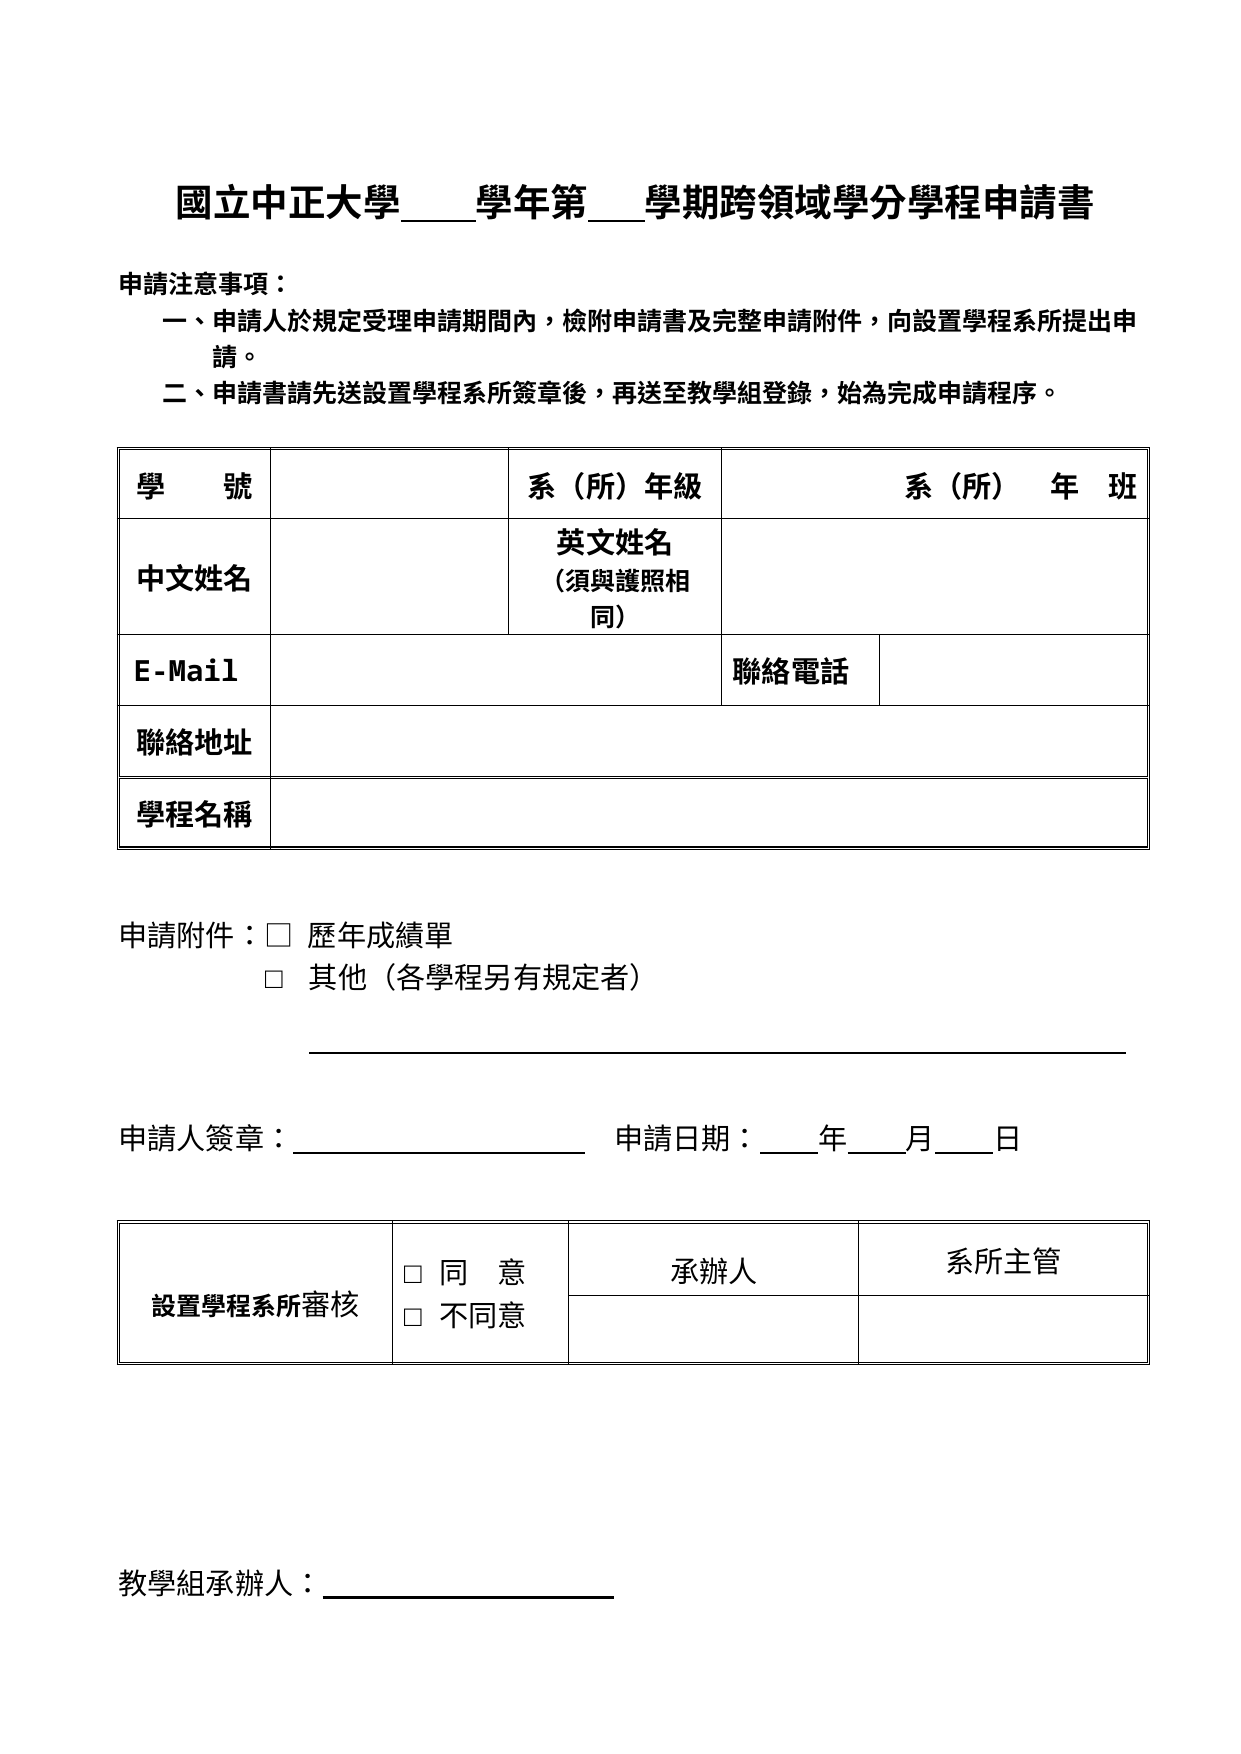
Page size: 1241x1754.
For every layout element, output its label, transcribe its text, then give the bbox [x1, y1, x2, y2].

table_cell 聯絡地址 [120, 706, 270, 776]
table_cell [722, 519, 1147, 634]
table_header 設置學程系所審核 [120, 1224, 392, 1362]
text 申請人簽章： 申請日期： 年 月 日 [118, 1095, 1152, 1158]
table_cell [569, 1296, 858, 1362]
table_cell 聯絡電話 [722, 635, 879, 705]
table_header □ 同 意 □ 不同意 [393, 1224, 568, 1362]
table_header 學 號 [120, 450, 270, 518]
table_cell [880, 635, 1147, 705]
table_header 承辦人 [569, 1224, 858, 1295]
table_cell 中文姓名 [120, 519, 270, 634]
text 申請注意事項： [118, 265, 1152, 301]
table_cell [271, 519, 508, 634]
text 申請附件：□ 歷年成績單 [118, 912, 1152, 954]
list 其他（各學程另有規定者） [265, 954, 1152, 997]
table_cell [271, 635, 721, 705]
text 國立中正大學 學年第 學期跨領域學分學程申請書 [118, 173, 1152, 227]
table_cell [271, 779, 1147, 846]
table_cell 學程名稱 [120, 779, 270, 846]
table_header 系所主管 [859, 1224, 1147, 1295]
table_header 系（所） 年 班 [722, 450, 1147, 518]
table_cell [271, 706, 1147, 776]
table_header [271, 450, 508, 518]
text 教學組承辦人： [118, 1540, 1152, 1602]
table_header 系（所）年級 [509, 450, 721, 518]
table_cell 英文姓名 （須與護照相同） [509, 519, 721, 634]
text 一、申請人於規定受理申請期間內，檢附申請書及完整申請附件，向設置學程系所提出申請。 [163, 301, 1152, 373]
table_cell E-Mail [120, 635, 270, 705]
text 二、申請書請先送設置學程系所簽章後，再送至教學組登錄，始為完成申請程序。 [163, 373, 1152, 410]
table_cell [859, 1296, 1147, 1362]
